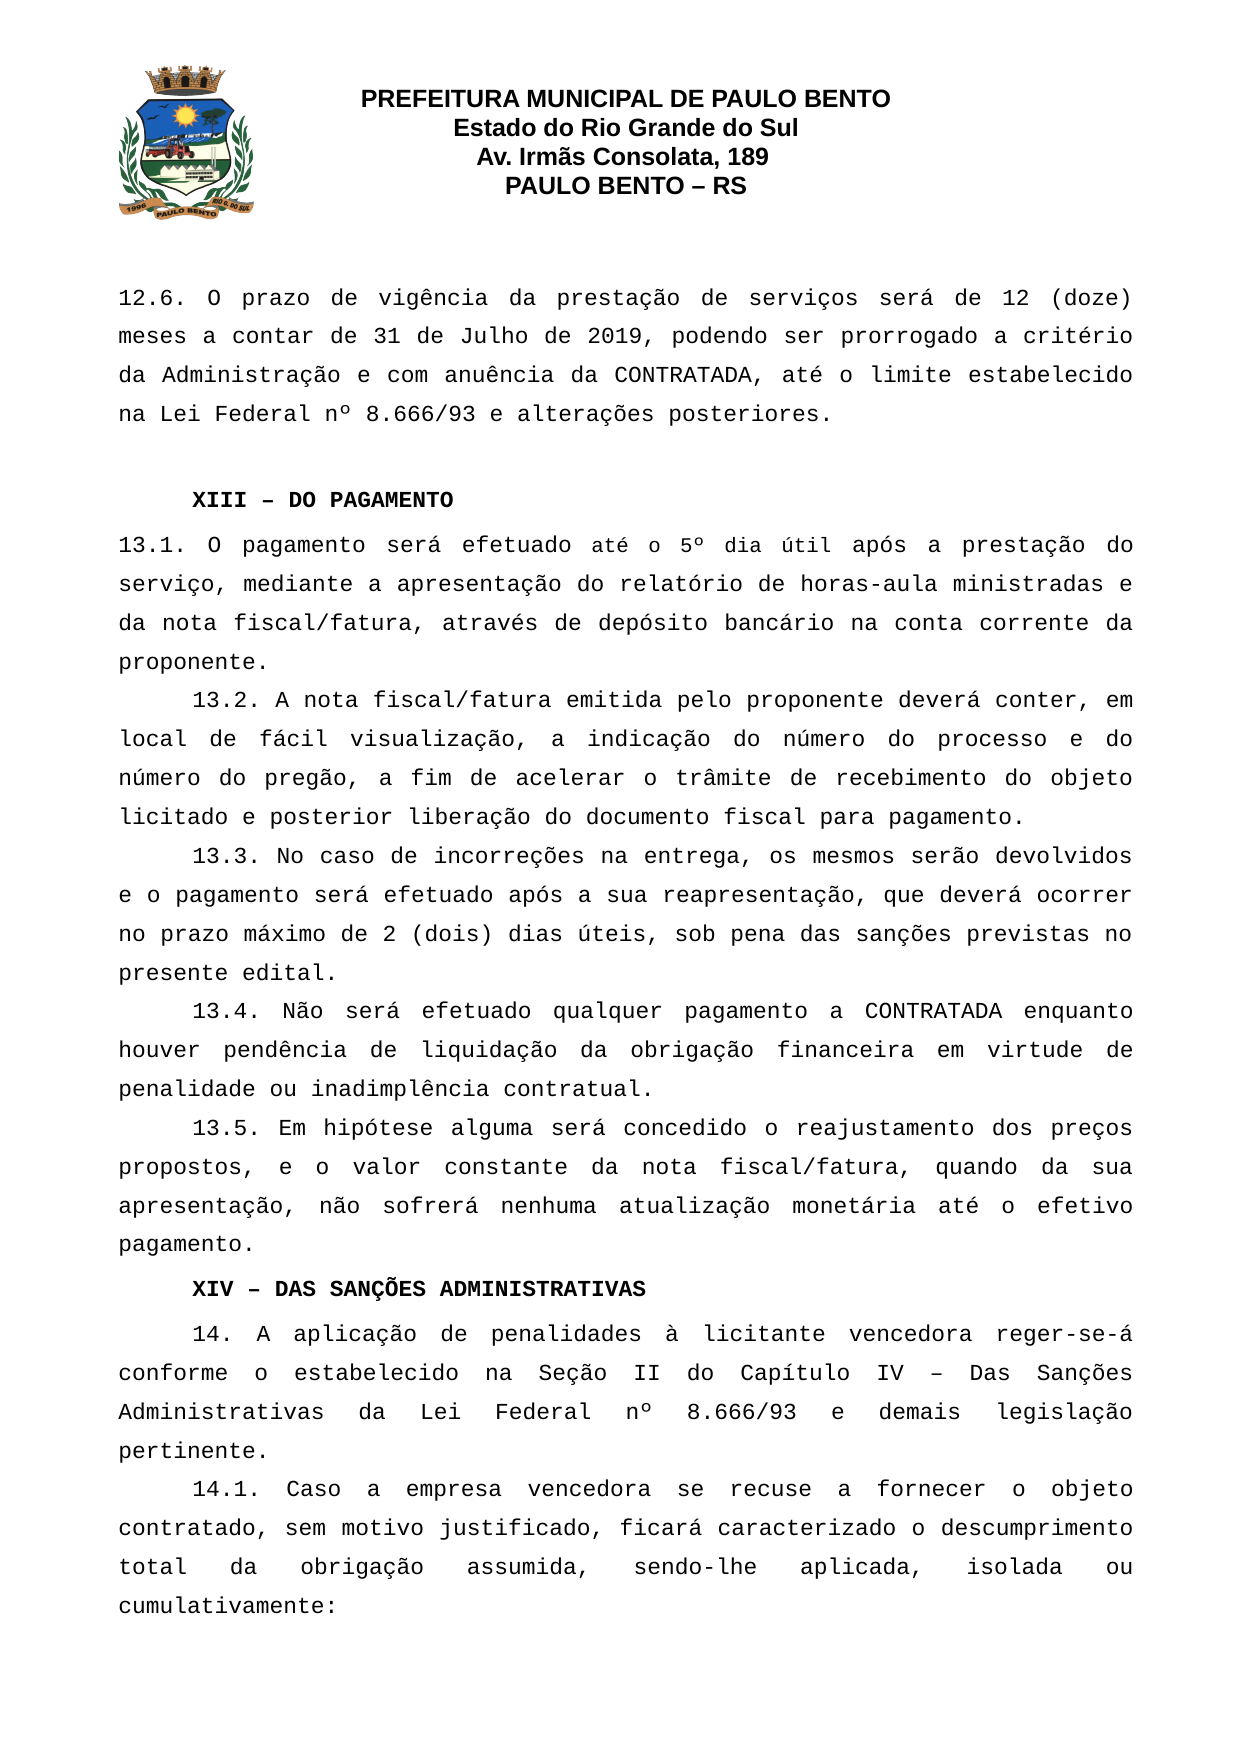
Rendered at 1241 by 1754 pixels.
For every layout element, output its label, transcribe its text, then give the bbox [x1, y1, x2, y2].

text 13.4. Não será efetuado qualquer pagamento a CONTRATADA enquanto houver pendência de liquidação da obrigação financeira em virtude de penalidade ou inadimplência contratual. [118, 1000, 1134, 1103]
picture [118, 65, 254, 220]
text 13.2. A nota fiscal/fatura emitida pelo proponente deverá conter, em local de fácil visualização, a indicação do número do processo e do número do pregão, a fim de acelerar o trâmite de recebimento do objeto licitado e posterior liberação do documento fiscal para pagamento. [118, 689, 1134, 831]
text 12.6. O prazo de vigência da prestação de serviços será de 12 (doze) meses a contar de 31 de Julho de 2019, podendo ser prorrogado a critério da Administração e com anuência da CONTRATADA, até o limite estabelecido na Lei Federal nº 8.666/93 e alterações posteriores. [118, 286, 1134, 428]
text 14.1. Caso a empresa vencedora se recuse a fornecer o objeto contratado, sem motivo justificado, ficará caracterizado o descumprimento total da obrigação assumida, sendo-lhe aplicada, isolada ou cumulativamente: [118, 1478, 1134, 1620]
text 13.3. No caso de incorreções na entrega, os mesmos serão devolvidos e o pagamento será efetuado após a sua reapresentação, que deverá ocorrer no prazo máximo de 2 (dois) dias úteis, sob pena das sanções previstas no presente edital. [118, 844, 1134, 987]
text XIII – DO PAGAMENTO [118, 489, 1134, 514]
text 13.5. Em hipótese alguma será concedido o reajustamento dos preços propostos, e o valor constante da nota fiscal/fatura, quando da sua apresentação, não sofrerá nenhuma atualização monetária até o efetivo pagamento. [118, 1116, 1134, 1259]
text 14. A aplicação de penalidades à licitante vencedora reger-se-á conforme o estabelecido na Seção II do Capítulo IV – Das Sanções Administrativas da Lei Federal nº 8.666/93 e demais legislação pertinente. [118, 1322, 1134, 1465]
text 13.1. O pagamento será efetuado até o 5º dia útil após a prestação do serviço, mediante a apresentação do relatório de horas-aula ministradas e da nota fiscal/fatura, através de depósito bancário na conta corrente da proponente. [118, 533, 1134, 676]
text XIV – DAS SANÇÕES ADMINISTRATIVAS [118, 1278, 1134, 1303]
